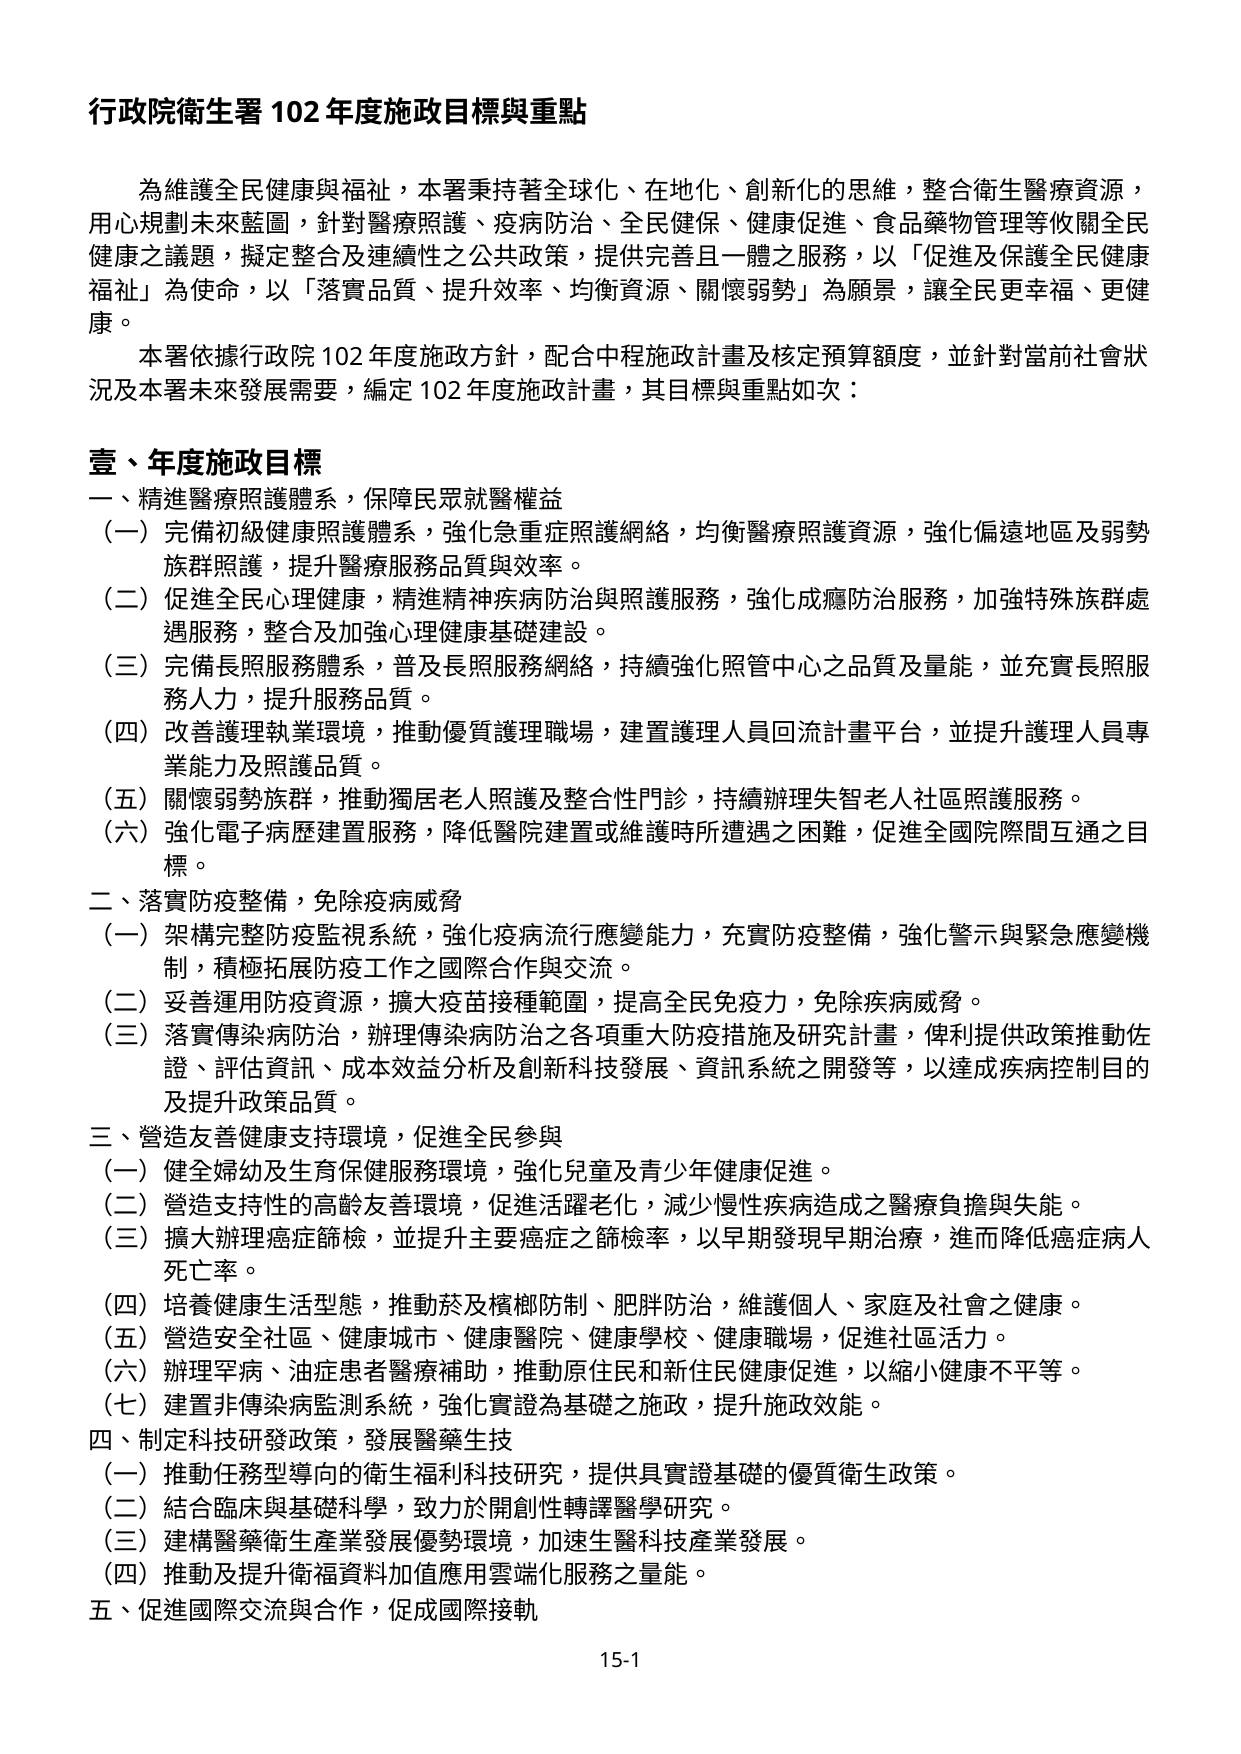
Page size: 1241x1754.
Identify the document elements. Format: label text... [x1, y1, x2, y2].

text 五、促進國際交流與合作，促成國際接軌 [89, 1590, 1152, 1627]
text （四）改善護理執業環境，推動優質護理職場，建置護理人員回流計畫平台，並提升護理人員專業能力及照護品質。 [89, 715, 1152, 782]
text （七）建置非傳染病監測系統，強化實證為基礎之施政，提升施政效能。 [89, 1387, 1152, 1421]
text 一、精進醫療照護體系，保障民眾就醫權益 [89, 482, 1152, 515]
text 本署依據行政院102年度施政方針，配合中程施政計畫及核定預算額度，並針對當前社會狀況及本署未來發展需要，編定102年度施政計畫，其目標與重點如次： [89, 339, 1152, 406]
text （二）營造支持性的高齡友善環境，促進活躍老化，減少慢性疾病造成之醫療負擔與失能。 [89, 1187, 1152, 1221]
text （四）培養健康生活型態，推動菸及檳榔防制、肥胖防治，維護個人、家庭及社會之健康。 [89, 1287, 1152, 1321]
text 四、制定科技研發政策，發展醫藥生技 [89, 1421, 1152, 1457]
text （三）完備長照服務體系，普及長照服務網絡，持續強化照管中心之品質及量能，並充實長照服務人力，提升服務品質。 [89, 648, 1152, 715]
text （二）妥善運用防疫資源，擴大疫苗接種範圍，提高全民免疫力，免除疾病威脅。 [89, 984, 1152, 1018]
text （五）關懷弱勢族群，推動獨居老人照護及整合性門診，持續辦理失智老人社區照護服務。 [89, 782, 1152, 815]
text 二、落實防疫整備，免除疫病威脅 [89, 882, 1152, 918]
text （一）完備初級健康照護體系，強化急重症照護網絡，均衡醫療照護資源，強化偏遠地區及弱勢族群照護，提升醫療服務品質與效率。 [89, 515, 1152, 582]
text （四）推動及提升衛福資料加值應用雲端化服務之量能。 [89, 1557, 1152, 1590]
text （三）落實傳染病防治，辦理傳染病防治之各項重大防疫措施及研究計畫，俾利提供政策推動佐證、評估資訊、成本效益分析及創新科技發展、資訊系統之開發等，以達成疾病控制目的及提升政策品質。 [89, 1018, 1152, 1118]
text 壹、年度施政目標 [89, 440, 1152, 482]
text （一）架構完整防疫監視系統，強化疫病流行應變能力，充實防疫整備，強化警示與緊急應變機制，積極拓展防疫工作之國際合作與交流。 [89, 918, 1152, 984]
text （一）健全婦幼及生育保健服務環境，強化兒童及青少年健康促進。 [89, 1154, 1152, 1187]
text （二）促進全民心理健康，精進精神疾病防治與照護服務，強化成癮防治服務，加強特殊族群處遇服務，整合及加強心理健康基礎建設。 [89, 582, 1152, 648]
text （五）營造安全社區、健康城市、健康醫院、健康學校、健康職場，促進社區活力。 [89, 1321, 1152, 1354]
text （六）辦理罕病、油症患者醫療補助，推動原住民和新住民健康促進，以縮小健康不平等。 [89, 1354, 1152, 1387]
text （三）擴大辦理癌症篩檢，並提升主要癌症之篩檢率，以早期發現早期治療，進而降低癌症病人死亡率。 [89, 1221, 1152, 1287]
text （一）推動任務型導向的衛生福利科技研究，提供具實證基礎的優質衛生政策。 [89, 1457, 1152, 1490]
text （三）建構醫藥衛生產業發展優勢環境，加速生醫科技產業發展。 [89, 1524, 1152, 1557]
text 行政院衛生署102年度施政目標與重點 [89, 89, 1152, 131]
text （六）強化電子病歷建置服務，降低醫院建置或維護時所遭遇之困難，促進全國院際間互通之目標。 [89, 815, 1152, 882]
text 三、營造友善健康支持環境，促進全民參與 [89, 1118, 1152, 1154]
text 為維護全民健康與福祉，本署秉持著全球化、在地化、創新化的思維，整合衛生醫療資源，用心規劃未來藍圖，針對醫療照護、疫病防治、全民健保、健康促進、食品藥物管理等攸關全民健康之議題，擬定整合及連續性之公共政策，提供完善且一體之服務，以「促進及保護全民健康福祉」為使命，以「落實品質、提升效率、均衡資源、關懷弱勢」為願景，讓全民更幸福、更健康。 [89, 172, 1152, 339]
text （二）結合臨床與基礎科學，致力於開創性轉譯醫學研究。 [89, 1490, 1152, 1524]
